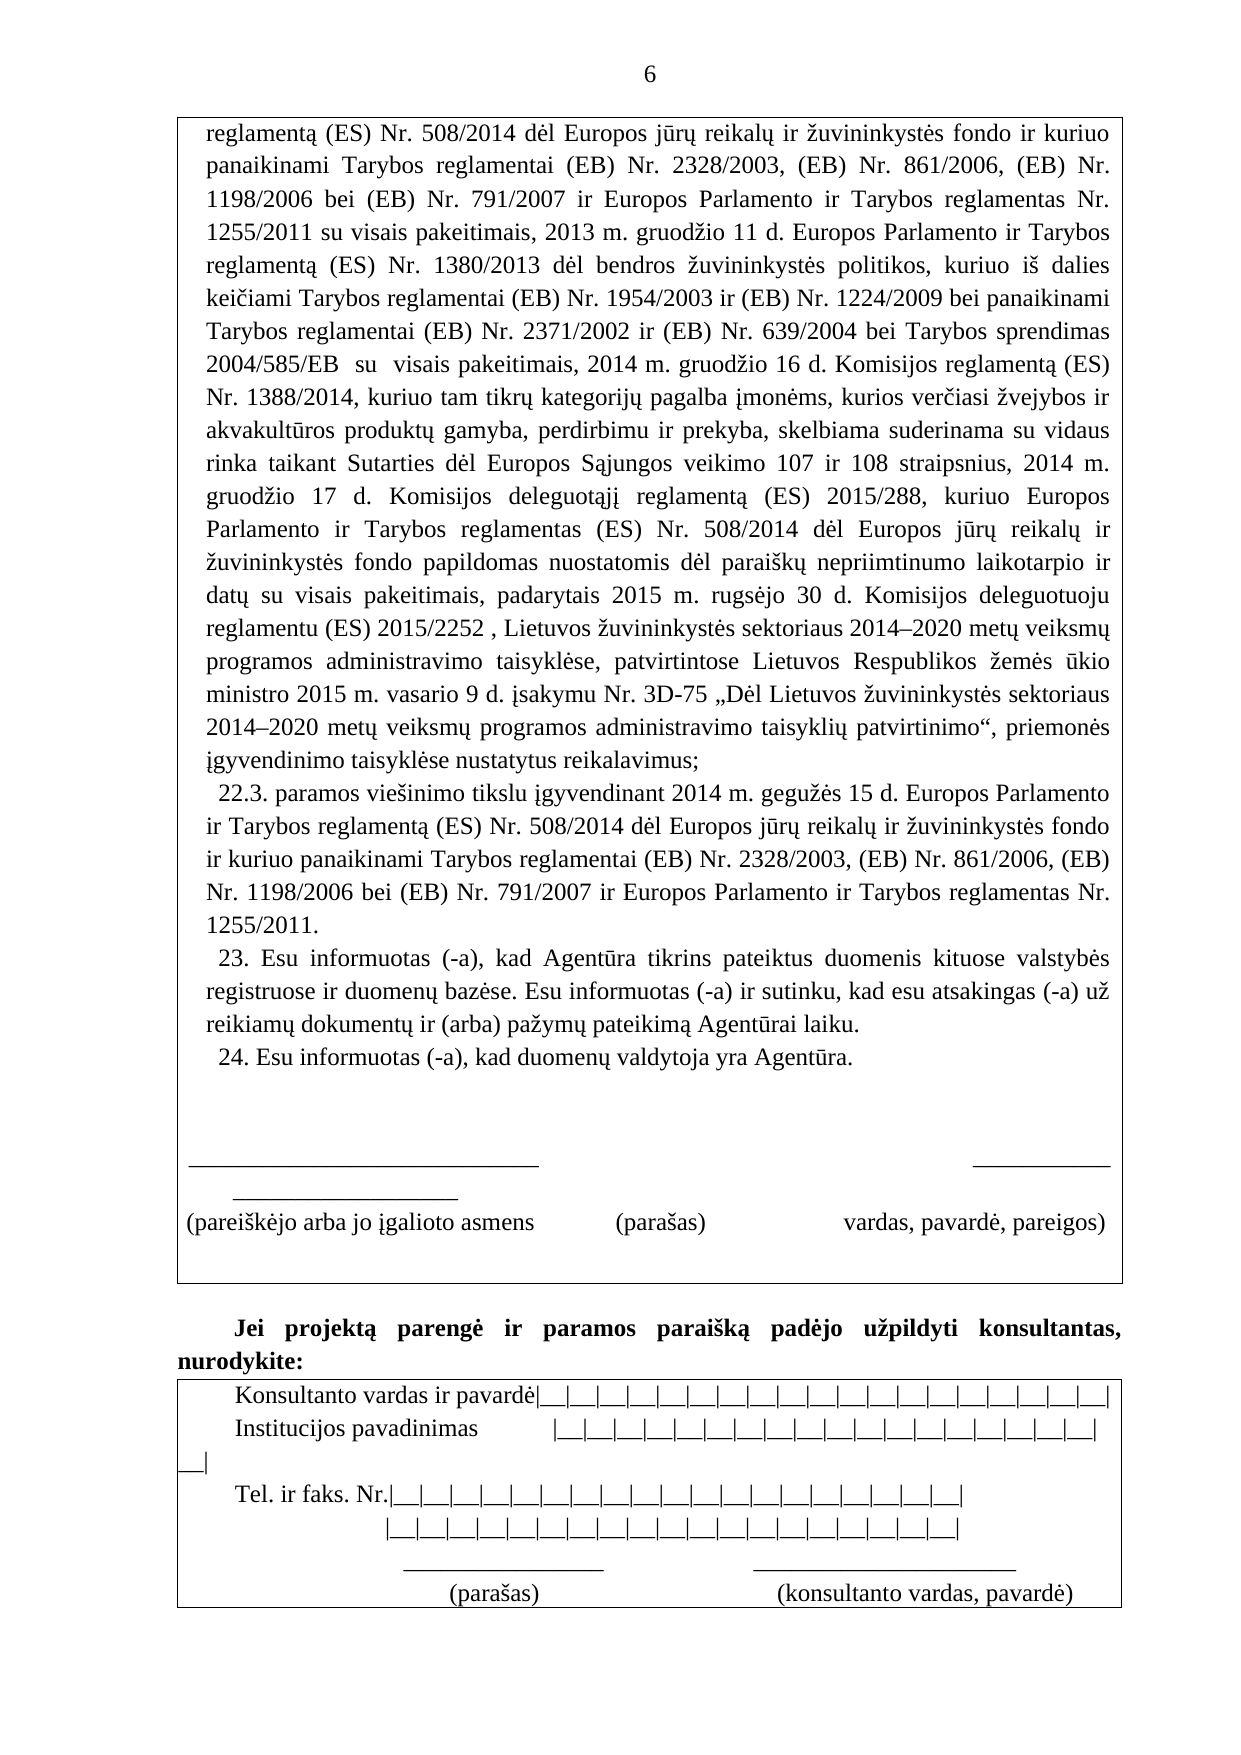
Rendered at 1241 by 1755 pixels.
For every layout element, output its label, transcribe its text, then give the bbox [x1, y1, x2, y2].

text (parašas) (konsultanto vardas, pavardė) [178, 1577, 1121, 1607]
text Konsultanto vardas ir pavardė|__|__|__|__|__|__|__|__|__|__|__|__|__|__|__|__|__|__|__| [178, 1380, 1121, 1409]
text Tel. ir faks. Nr.|__|__|__|__|__|__|__|__|__|__|__|__|__|__|__|__|__|__|__| [178, 1478, 1121, 1508]
text Jei projektą parengė ir paramos paraišką padėjo užpildyti konsultantas, nurodykite: [177, 1313, 1122, 1375]
text Institucijos pavadinimas |__|__|__|__|__|__|__|__|__|__|__|__|__|__|__|__|__|__|__| [178, 1412, 1121, 1475]
table_header reglamentą (ES) Nr. 508/2014 dėl Europos jūrų reikalų ir žuvininkystės fondo ir kuriuo panaikinami Tarybos reglamentai (EB) Nr. 2328/2003, (EB) Nr. 861/2006, (EB) Nr. 1198/2006 bei (EB) Nr. 791/2007 ir Europos Parlamento ir Tarybos reglamentas Nr. 1255/2011 su visais pakeitimais, 2013 m. gruodžio 11 d. Europos Parlamento ir Tarybos reglamentą (ES) Nr. 1380/2013 dėl bendros žuvininkystės politikos, kuriuo iš dalies keičiami Tarybos reglamentai (EB) Nr. 1954/2003 ir (EB) Nr. 1224/2009 bei panaikinami Tarybos reglamentai (EB) Nr. 2371/2002 ir (EB) Nr. 639/2004 bei Tarybos sprendimas 2004/585/EB su visais pakeitimais, 2014 m. gruodžio 16 d. Komisijos reglamentą (ES) Nr. 1388/2014, kuriuo tam tikrų kategorijų pagalba įmonėms, kurios verčiasi žvejybos ir akvakultūros produktų gamyba, perdirbimu ir prekyba, skelbiama suderinama su vidaus rinka taikant Sutarties dėl Europos Sąjungos veikimo 107 ir 108 straipsnius, 2014 m. gruodžio 17 d. Komisijos deleguotąjį reglamentą (ES) 2015/288, kuriuo Europos Parlamento ir Tarybos reglamentas (ES) Nr. 508/2014 dėl Europos jūrų reikalų ir žuvininkystės fondo papildomas nuostatomis dėl paraiškų nepriimtinumo laikotarpio ir datų su visais pakeitimais, padarytais 2015 m. rugsėjo 30 d. Komisijos deleguotuoju reglamentu (ES) 2015/2252 , Lietuvos žuvininkystės sektoriaus 2014–2020 metų veiksmų programos administravimo taisyklėse, patvirtintose Lietuvos Respublikos žemės ūkio ministro 2015 m. vasario 9 d. įsakymu Nr. 3D-75 „Dėl Lietuvos žuvininkystės sektoriaus 2014–2020 metų veiksmų programos administravimo taisyklių patvirtinimo“, priemonės įgyvendinimo taisyklėse nustatytus reikalavimus; 22.3. paramos viešinimo tikslu įgyvendinant 2014 m. gegužės 15 d. Europos Parlamento ir Tarybos reglamentą (ES) Nr. 508/2014 dėl Europos jūrų reikalų ir žuvininkystės fondo ir kuriuo panaikinami Tarybos reglamentai (EB) Nr. 2328/2003, (EB) Nr. 861/2006, (EB) Nr. 1198/2006 bei (EB) Nr. 791/2007 ir Europos Parlamento ir Tarybos reglamentas Nr. 1255/2011. 23. Esu informuotas (-a), kad Agentūra tikrins pateiktus duomenis kituose valstybės registruose ir duomenų bazėse. Esu informuotas (-a) ir sutinku, kad esu atsakingas (-a) už reikiamų dokumentų ir (arba) pažymų pateikimą Agentūrai laiku. 24. Esu informuotas (-a), kad duomenų valdytoja yra Agentūra. ____________________________ ___________ __________________ (pareiškėjo arba jo įgalioto asmens (parašas) vardas, pavardė, pareigos) [178, 118, 1122, 1283]
text |__|__|__|__|__|__|__|__|__|__|__|__|__|__|__|__|__|__|__| [178, 1511, 1121, 1541]
text ________________ _____________________ [178, 1544, 1121, 1574]
